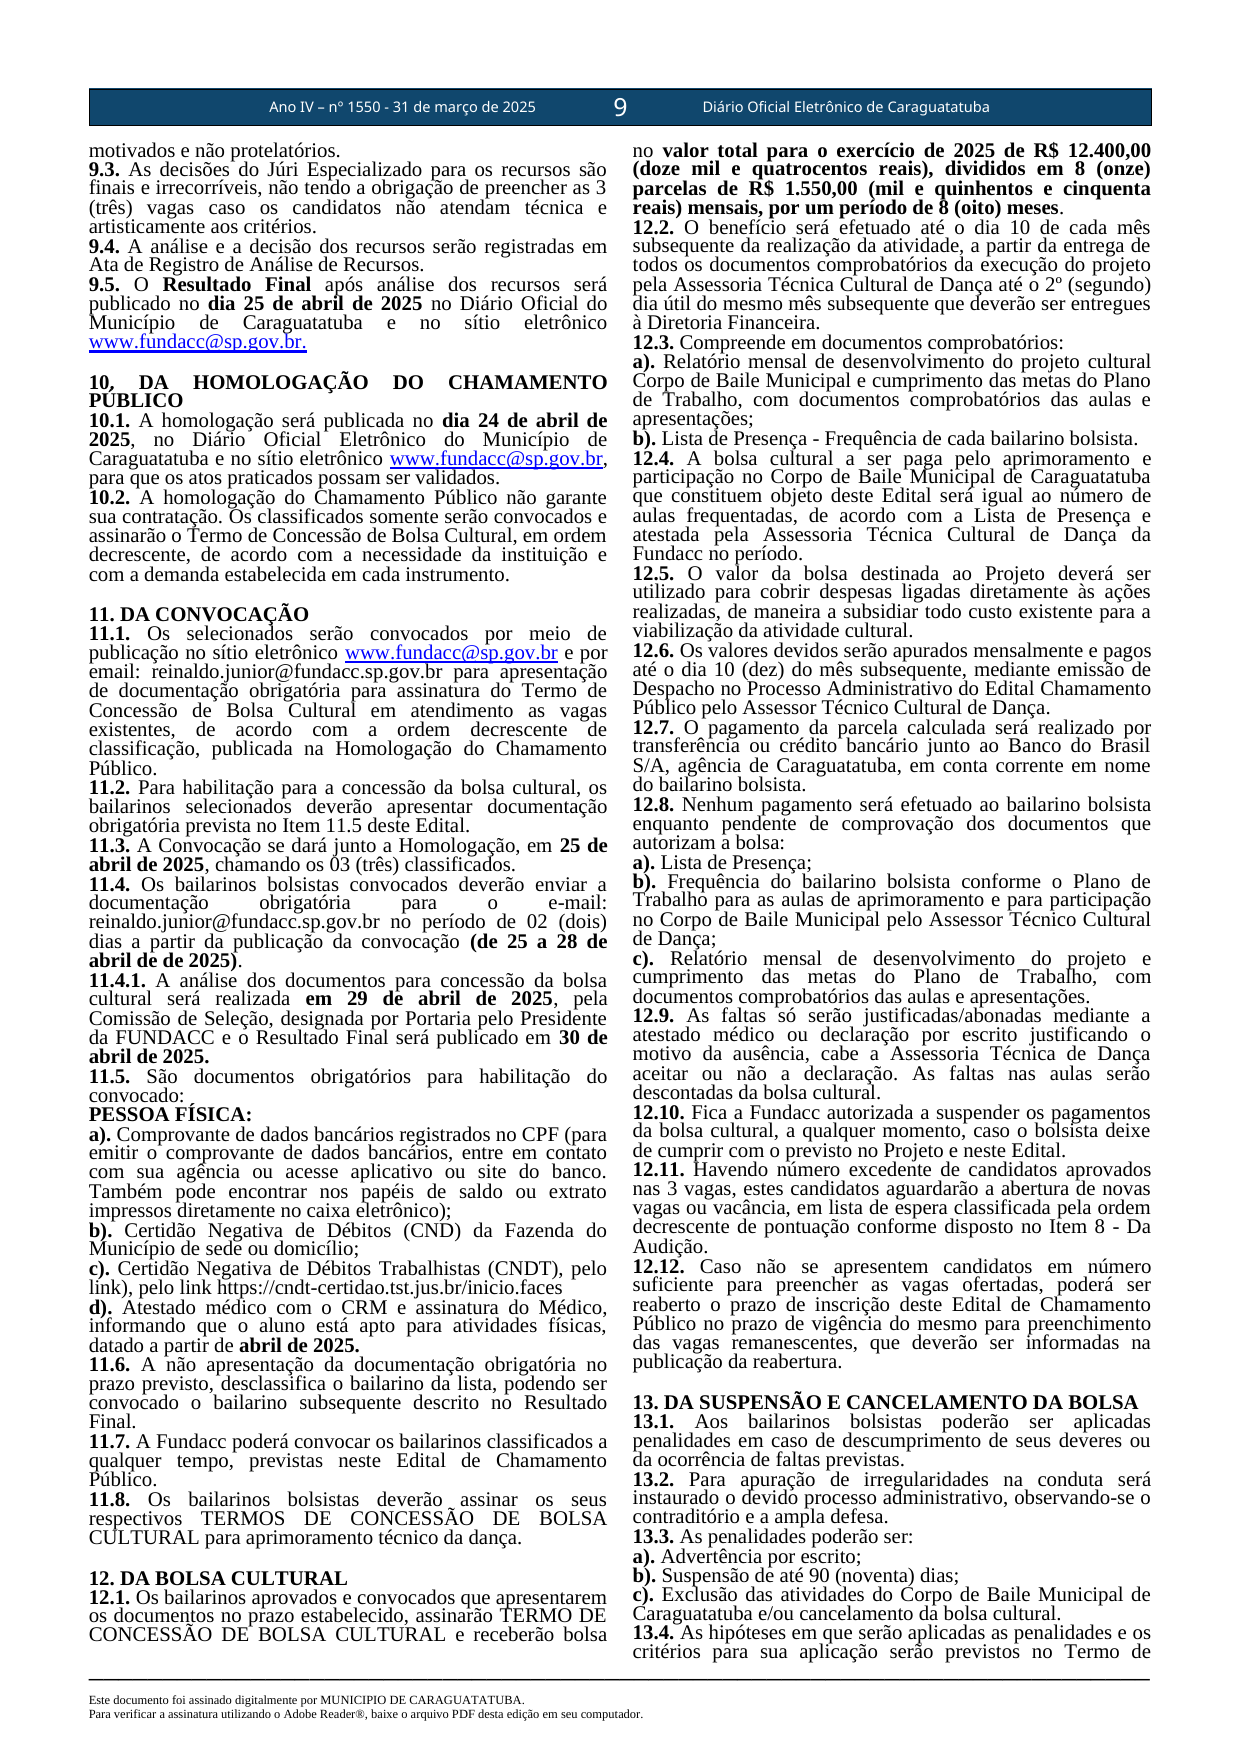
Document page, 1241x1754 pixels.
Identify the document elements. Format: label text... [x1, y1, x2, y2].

text b). Certidão Negativa de Débitos (CND) da Fazenda do Município de sede ou domicílio; [88, 1222, 608, 1260]
text 13.3. As penalidades poderão ser: [632, 1528, 1152, 1548]
text 13.1. Aos bailarinos bolsistas poderão ser aplicadas penalidades em caso de descumprimento de seus deveres ou da ocorrência de faltas previstas. [632, 1413, 1152, 1471]
text b). Frequência do bailarino bolsista conforme o Plano de Trabalho para as aulas de aprimoramento e para participação no Corpo de Baile Municipal pelo Assessor Técnico Cultural de Dança; [632, 873, 1152, 950]
text 12.12. Caso não se apresentem candidatos em número suficiente para preencher as vagas ofertadas, poderá ser reaberto o prazo de inscrição deste Edital de Chamamento Público no prazo de vigência do mesmo para preenchimento das vagas remanescentes, que deverão ser informadas na publicação da reabertura. [632, 1258, 1152, 1373]
text c). Certidão Negativa de Débitos Trabalhistas (CNDT), pelo link), pelo link https://cndt-certidao.tst.jus.br/inicio.faces [88, 1260, 608, 1299]
text 11.3. A Convocação se dará junto a Homologação, em 25 de abril de 2025, chamando os 03 (três) classificados. [88, 837, 608, 876]
text 11.8. Os bailarinos bolsistas deverão assinar os seus respectivos TERMOS DE CONCESSÃO DE BOLSA CULTURAL para aprimoramento técnico da dança. [88, 1491, 608, 1549]
text 11.1. Os selecionados serão convocados por meio de publicação no sítio eletrônico www.fundacc@sp.gov.br e por email: reinaldo.junior@fundacc.sp.gov.br para apresentação de documentação obrigatória para assinatura do Termo de Concessão de Bolsa Cultural em atendimento as vagas existentes, de acordo com a ordem decrescente de classificação, publicada na Homologação do Chamamento Público. [88, 625, 608, 779]
text 12.7. O pagamento da parcela calculada será realizado por transferência ou crédito bancário junto ao Banco do Brasil S/A, agência de Caraguatatuba, em conta corrente em nome do bailarino bolsista. [632, 719, 1152, 796]
text 10.2. A homologação do Chamamento Público não garante sua contratação. Os classificados somente serão convocados e assinarão o Termo de Concessão de Bolsa Cultural, em ordem decrescente, de acordo com a necessidade da instituição e com a demanda estabelecida em cada instrumento. [88, 489, 608, 586]
text 11.5. São documentos obrigatórios para habilitação do convocado: [88, 1068, 608, 1107]
text 10. DA HOMOLOGAÇÃO DO CHAMAMENTO PÚBLICO [88, 374, 608, 412]
text d). Atestado médico com o CRM e assinatura do Médico, informando que o aluno está apto para atividades físicas, datado a partir de abril de 2025. [88, 1299, 608, 1357]
text 11.6. A não apresentação da documentação obrigatória no prazo previsto, desclassifica o bailarino da lista, podendo ser convocado o bailarino subsequente descrito no Resultado Final. [88, 1357, 608, 1433]
text 12.5. O valor da bolsa destinada ao Projeto deverá ser utilizado para cobrir despesas ligadas diretamente às ações realizadas, de maneira a subsidiar todo custo existente para a viabilização da atividade cultural. [632, 565, 1152, 642]
text c). Relatório mensal de desenvolvimento do projeto e cumprimento das metas do Plano de Trabalho, com documentos comprobatórios das aulas e apresentações. [632, 950, 1152, 1008]
text 11.4. Os bailarinos bolsistas convocados deverão enviar a documentação obrigatória para o e-mail: reinaldo.junior@fundacc.sp.gov.br no período de 02 (dois) dias a partir da publicação da convocação (de 25 a 28 de abril de de 2025). [88, 876, 608, 972]
text a). Comprovante de dados bancários registrados no CPF (para emitir o comprovante de dados bancários, entre em contato com sua agência ou acesse aplicativo ou site do banco. Também pode encontrar nos papéis de saldo ou extrato impressos diretamente no caixa eletrônico); [88, 1126, 608, 1222]
text 12.1. Os bailarinos aprovados e convocados que apresentarem os documentos no prazo estabelecido, assinarão TERMO DE CONCESSÃO DE BOLSA CULTURAL e receberão bolsa [88, 1589, 608, 1646]
text 12.11. Havendo número excedente de candidatos aprovados nas 3 vagas, estes candidatos aguardarão a abertura de novas vagas ou vacância, em lista de espera classificada pela ordem decrescente de pontuação conforme disposto no Item 8 - Da Audição. [632, 1162, 1152, 1258]
text 12.10. Fica a Fundacc autorizada a suspender os pagamentos da bolsa cultural, a qualquer momento, caso o bolsista deixe de cumprir com o previsto no Projeto e neste Edital. [632, 1104, 1152, 1162]
text 11.2. Para habilitação para a concessão da bolsa cultural, os bailarinos selecionados deverão apresentar documentação obrigatória prevista no Item 11.5 deste Edital. [88, 779, 608, 837]
text no valor total para o exercício de 2025 de R$ 12.400,00 (doze mil e quatrocentos reais), divididos em 8 (onze) parcelas de R$ 1.550,00 (mil e quinhentos e cinquenta reais) mensais, por um período de 8 (oito) meses. [632, 142, 1152, 219]
text 13.2. Para apuração de irregularidades na conduta será instaurado o devido processo administrativo, observando-se o contraditório e a ampla defesa. [632, 1471, 1152, 1528]
text 9.3. As decisões do Júri Especializado para os recursos são finais e irrecorríveis, não tendo a obrigação de preencher as 3 (três) vagas caso os candidatos não atendam técnica e artisticamente aos critérios. [88, 161, 608, 238]
text 11.7. A Fundacc poderá convocar os bailarinos classificados a qualquer tempo, previstas neste Edital de Chamamento Público. [88, 1433, 608, 1491]
text 9.5. O Resultado Final após análise dos recursos será publicado no dia 25 de abril de 2025 no Diário Oficial do Município de Caraguatatuba e no sítio eletrônico www.fundacc@sp.gov.br. [88, 276, 608, 353]
text b). Suspensão de até 90 (noventa) dias; [632, 1567, 1152, 1586]
text a). Lista de Presença; [632, 854, 1152, 873]
text 12.2. O benefício será efetuado até o dia 10 de cada mês subsequente da realização da atividade, a partir da entrega de todos os documentos comprobatórios da execução do projeto pela Assessoria Técnica Cultural de Dança até o 2º (segundo) dia útil do mesmo mês subsequente que deverão ser entregues à Diretoria Financeira. [632, 219, 1152, 334]
text b). Lista de Presença - Frequência de cada bailarino bolsista. [632, 430, 1152, 449]
text 12.4. A bolsa cultural a ser paga pelo aprimoramento e participação no Corpo de Baile Municipal de Caraguatatuba que constituem objeto deste Edital será igual ao número de aulas frequentadas, de acordo com a Lista de Presença e atestada pela Assessoria Técnica Cultural de Dança da Fundacc no período. [632, 449, 1152, 565]
text 12.9. As faltas só serão justificadas/abonadas mediante a atestado médico ou declaração por escrito justificando o motivo da ausência, cabe a Assessoria Técnica de Dança aceitar ou não a declaração. As faltas nas aulas serão descontadas da bolsa cultural. [632, 1008, 1152, 1104]
text 10.1. A homologação será publicada no dia 24 de abril de 2025, no Diário Oficial Eletrônico do Município de Caraguatatuba e no sítio eletrônico www.fundacc@sp.gov.br, para que os atos praticados possam ser validados. [88, 412, 608, 489]
text 12.6. Os valores devidos serão apurados mensalmente e pagos até o dia 10 (dez) do mês subsequente, mediante emissão de Despacho no Processo Administrativo do Edital Chamamento Público pelo Assessor Técnico Cultural de Dança. [632, 642, 1152, 719]
text 13.4. As hipóteses em que serão aplicadas as penalidades e os critérios para sua aplicação serão previstos no Termo de [632, 1624, 1152, 1663]
text 12.3. Compreende em documentos comprobatórios: [632, 334, 1152, 353]
text PESSOA FÍSICA: [88, 1107, 608, 1126]
text a). Advertência por escrito; [632, 1548, 1152, 1567]
text 12.8. Nenhum pagamento será efetuado ao bailarino bolsista enquanto pendente de comprovação dos documentos que autorizam a bolsa: [632, 796, 1152, 854]
text a). Relatório mensal de desenvolvimento do projeto cultural Corpo de Baile Municipal e cumprimento das metas do Plano de Trabalho, com documentos comprobatórios das aulas e apresentações; [632, 353, 1152, 430]
text 13. DA SUSPENSÃO E CANCELAMENTO DA BOLSA [632, 1394, 1152, 1413]
text motivados e não protelatórios. [88, 142, 608, 161]
text 11. DA CONVOCAÇÃO [88, 606, 608, 625]
text 11.4.1. A análise dos documentos para concessão da bolsa cultural será realizada em 29 de abril de 2025, pela Comissão de Seleção, designada por Portaria pelo Presidente da FUNDACC e o Resultado Final será publicado em 30 de abril de 2025. [88, 972, 608, 1068]
text 12. DA BOLSA CULTURAL [88, 1569, 608, 1589]
text 9.4. A análise e a decisão dos recursos serão registradas em Ata de Registro de Análise de Recursos. [88, 238, 608, 276]
text c). Exclusão das atividades do Corpo de Baile Municipal de Caraguatatuba e/ou cancelamento da bolsa cultural. [632, 1586, 1152, 1624]
